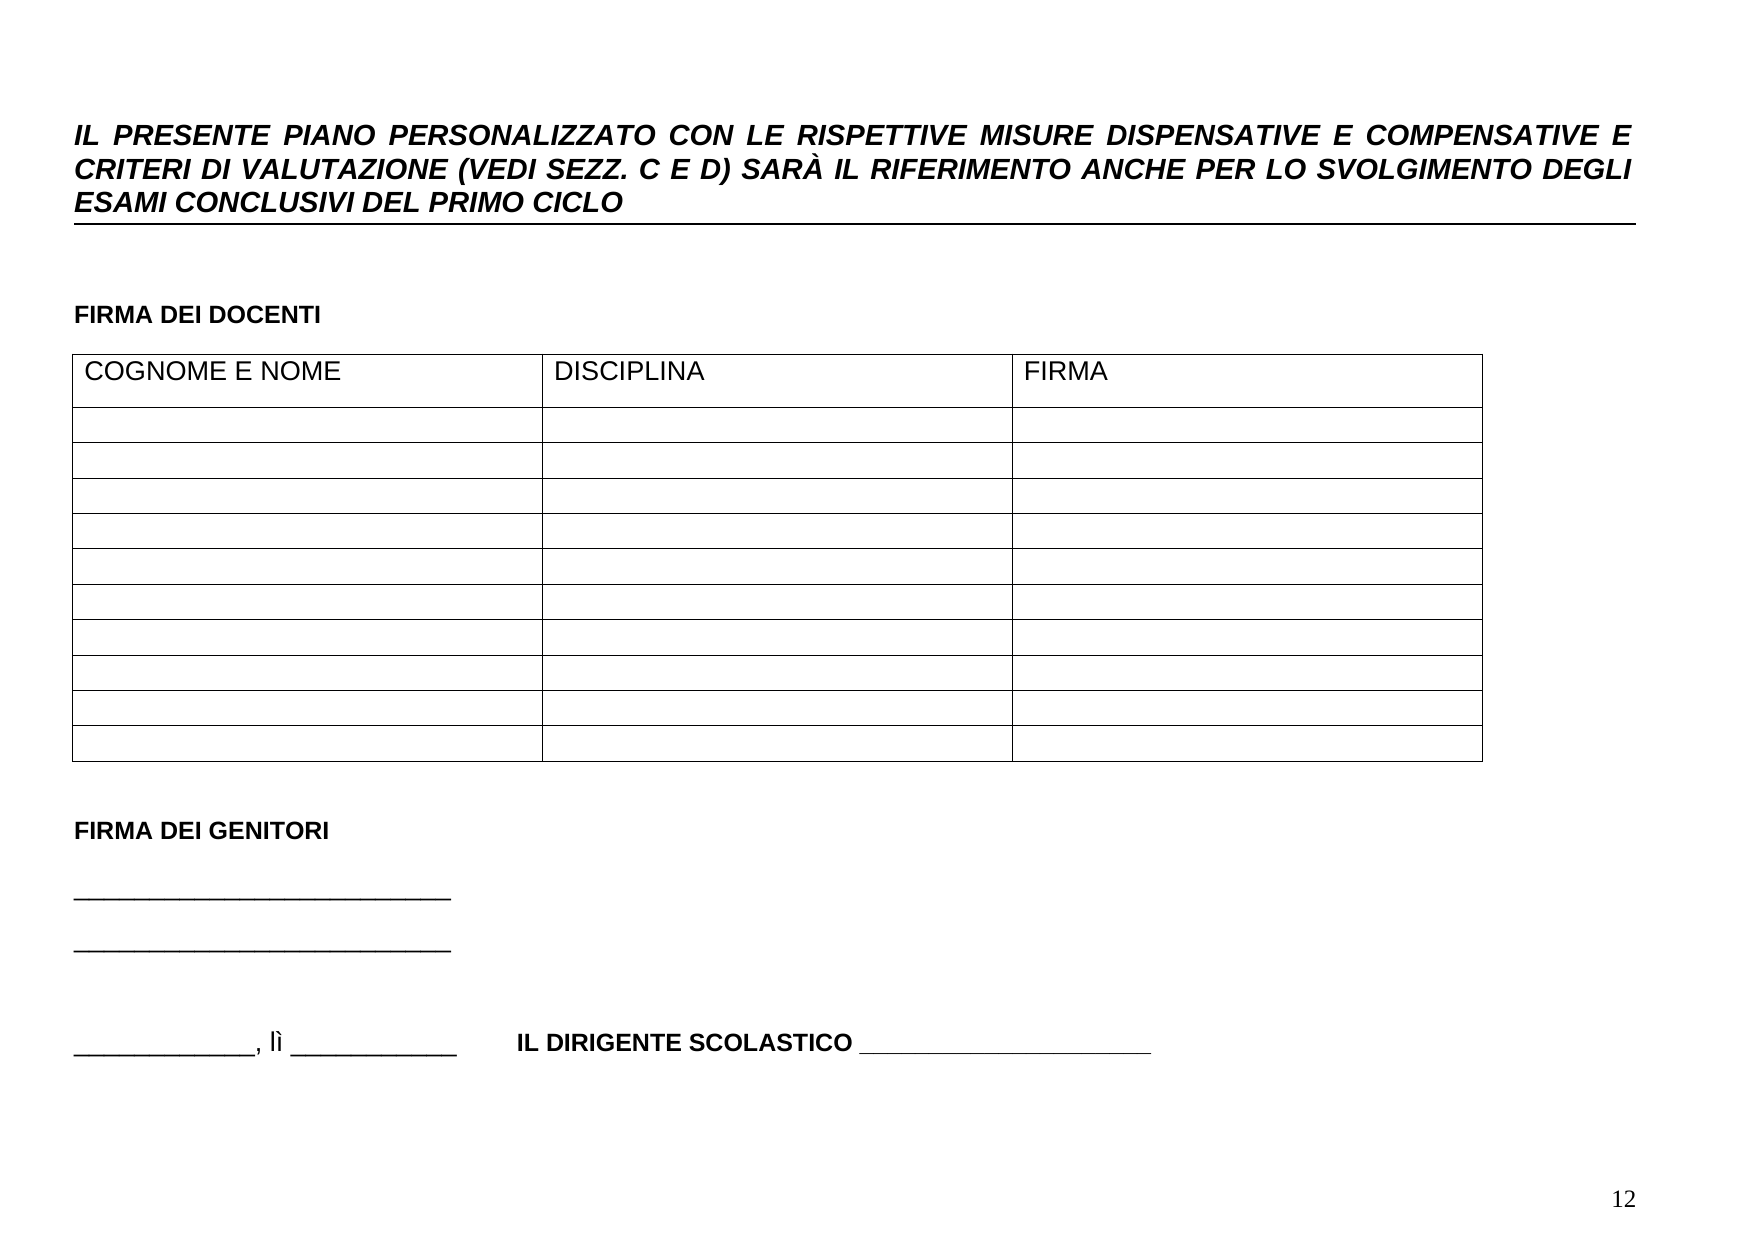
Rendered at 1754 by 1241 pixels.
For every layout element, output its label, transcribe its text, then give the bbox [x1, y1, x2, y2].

table_header FIRMA [1013, 355, 1482, 407]
table_cell [73, 656, 542, 690]
table_cell [1013, 514, 1482, 548]
table_cell [1013, 726, 1482, 761]
table_cell [73, 691, 542, 725]
table_cell [543, 549, 1012, 584]
text Il presente piano personalizzato con le rispettive misure dispensative e compensative e criteri di valutazione (vedi sezz. c e d) sarà il riferimento anche per lo svolgimento degli esami conclusivi del primo ciclo [74, 118, 1636, 223]
table_cell [1013, 408, 1482, 442]
table_cell [73, 620, 542, 654]
table_cell [1013, 479, 1482, 513]
text _________________________ [74, 922, 1636, 953]
table_cell [1013, 691, 1482, 725]
table_cell [543, 656, 1012, 690]
table_cell [543, 726, 1012, 761]
table_cell [73, 514, 542, 548]
table_cell [543, 408, 1012, 442]
text ____________, lì ___________ IL DIRIGENTE SCOLASTICO _____________________ [74, 1026, 1636, 1057]
table_cell [543, 691, 1012, 725]
table_cell [543, 514, 1012, 548]
table_cell [543, 479, 1012, 513]
table_cell [73, 726, 542, 761]
text _________________________ [74, 869, 1636, 901]
table_cell [1013, 620, 1482, 654]
table_cell [1013, 443, 1482, 477]
table_cell [73, 479, 542, 513]
table_cell [73, 549, 542, 584]
table_cell [543, 443, 1012, 477]
table_cell [543, 585, 1012, 619]
table_cell [543, 620, 1012, 654]
table_header DISCIPLINA [543, 355, 1012, 407]
table_cell [73, 585, 542, 619]
table_cell [73, 408, 542, 442]
text FIRMA DEI DOCENTI [74, 300, 1636, 328]
table_cell [1013, 549, 1482, 584]
table_cell [1013, 585, 1482, 619]
table_header COGNOME E NOME [73, 355, 542, 407]
table_cell [73, 443, 542, 477]
table_cell [1013, 656, 1482, 690]
text FIRMA DEI GENITORI [74, 816, 1636, 844]
